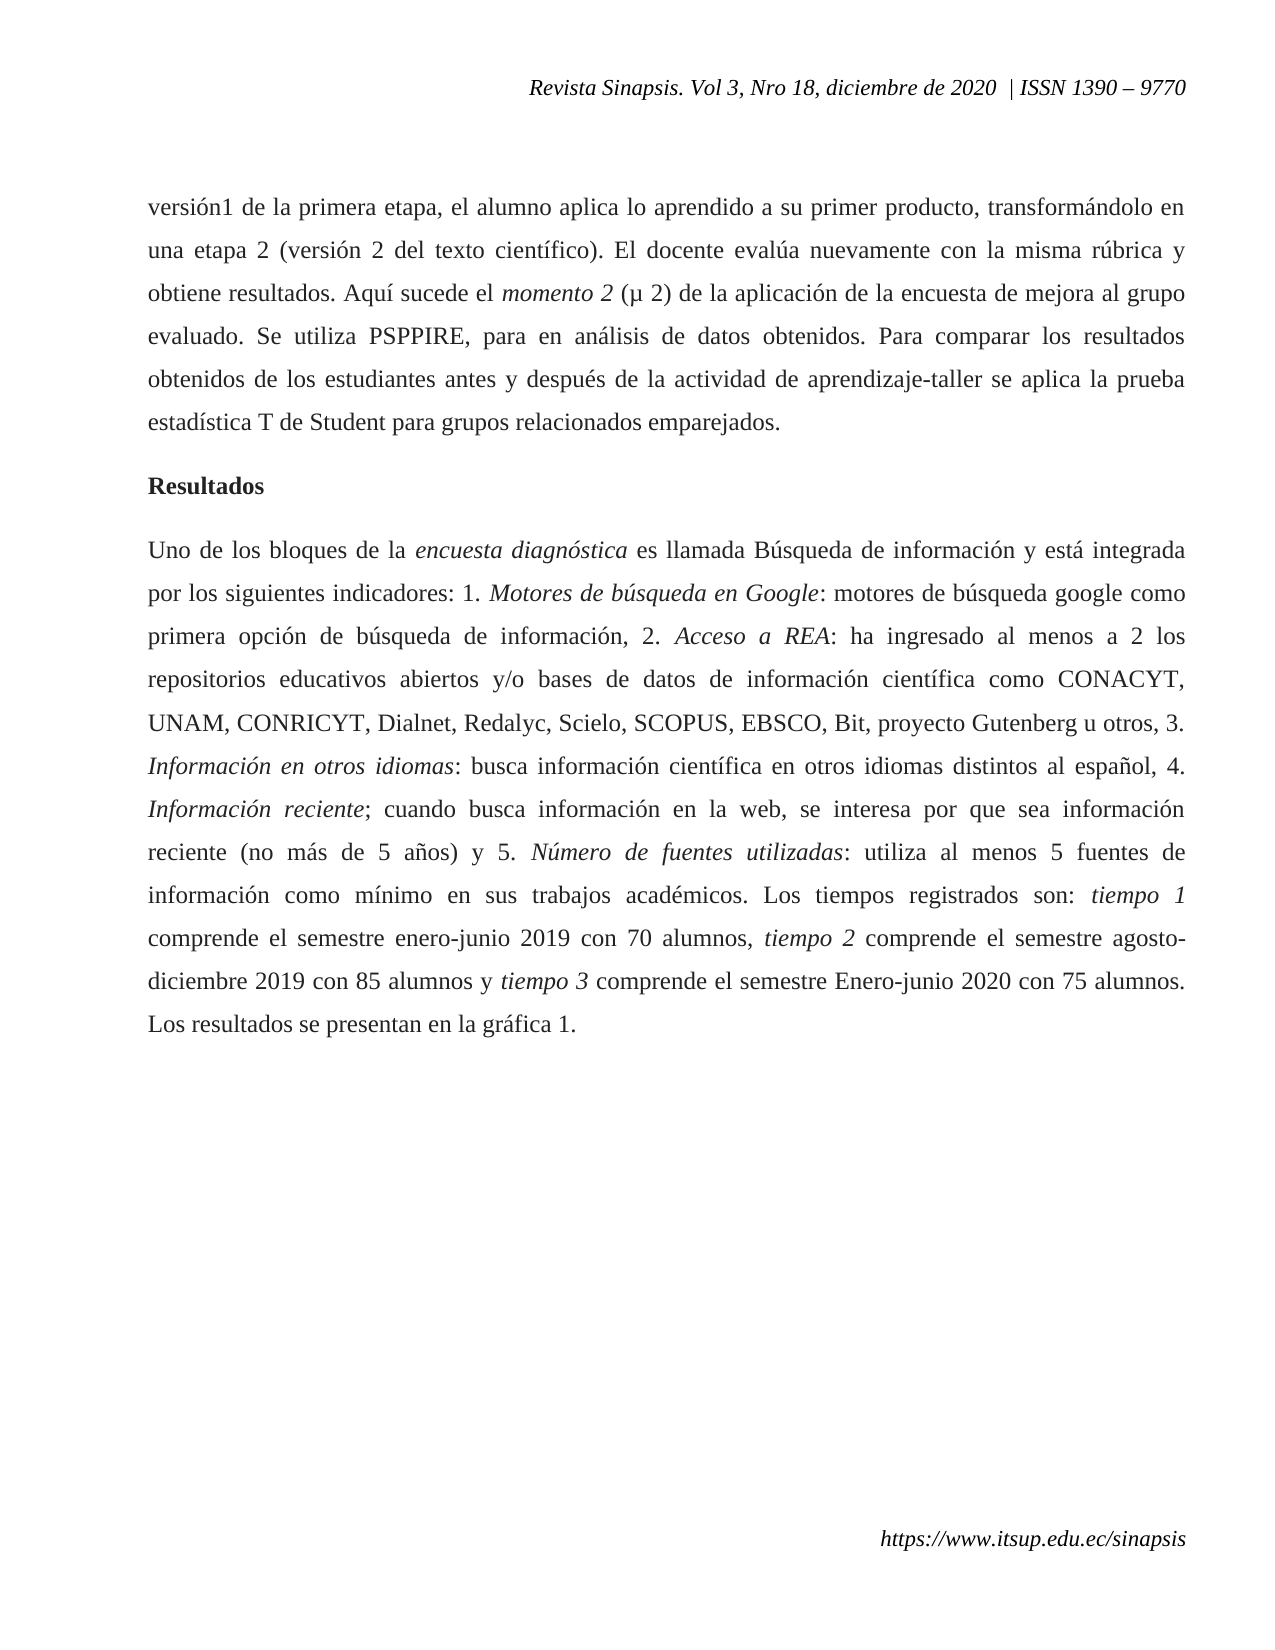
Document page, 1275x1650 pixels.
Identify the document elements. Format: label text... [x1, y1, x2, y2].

text versión1 de la primera etapa, el alumno aplica lo aprendido a su primer producto, transformándolo en una etapa 2 (versión 2 del texto científico). El docente evalúa nuevamente con la misma rúbrica y obtiene resultados. Aquí sucede el momento 2 (µ 2) de la aplicación de la encuesta de mejora al grupo evaluado. Se utiliza PSPPIRE, para en análisis de datos obtenidos. Para comparar los resultados obtenidos de los estudiantes antes y después de la actividad de aprendizaje-taller se aplica la prueba estadística T de Student para grupos relacionados emparejados. [148, 192, 1186, 436]
text Resultados [148, 471, 1186, 500]
text Uno de los bloques de la encuesta diagnóstica es llamada Búsqueda de información y está integrada por los siguientes indicadores: 1. Motores de búsqueda en Google: motores de búsqueda google como primera opción de búsqueda de información, 2. Acceso a REA: ha ingresado al menos a 2 los repositorios educativos abiertos y/o bases de datos de información científica como CONACYT, UNAM, CONRICYT, Dialnet, Redalyc, Scielo, SCOPUS, EBSCO, Bit, proyecto Gutenberg u otros, 3. Información en otros idiomas: busca información científica en otros idiomas distintos al español, 4. Información reciente; cuando busca información en la web, se interesa por que sea información reciente (no más de 5 años) y 5. Número de fuentes utilizadas: utiliza al menos 5 fuentes de información como mínimo en sus trabajos académicos. Los tiempos registrados son: tiempo 1 comprende el semestre enero-junio 2019 con 70 alumnos, tiempo 2 comprende el semestre agosto-diciembre 2019 con 85 alumnos y tiempo 3 comprende el semestre Enero-junio 2020 con 75 alumnos. Los resultados se presentan en la gráfica 1. [148, 535, 1186, 1038]
